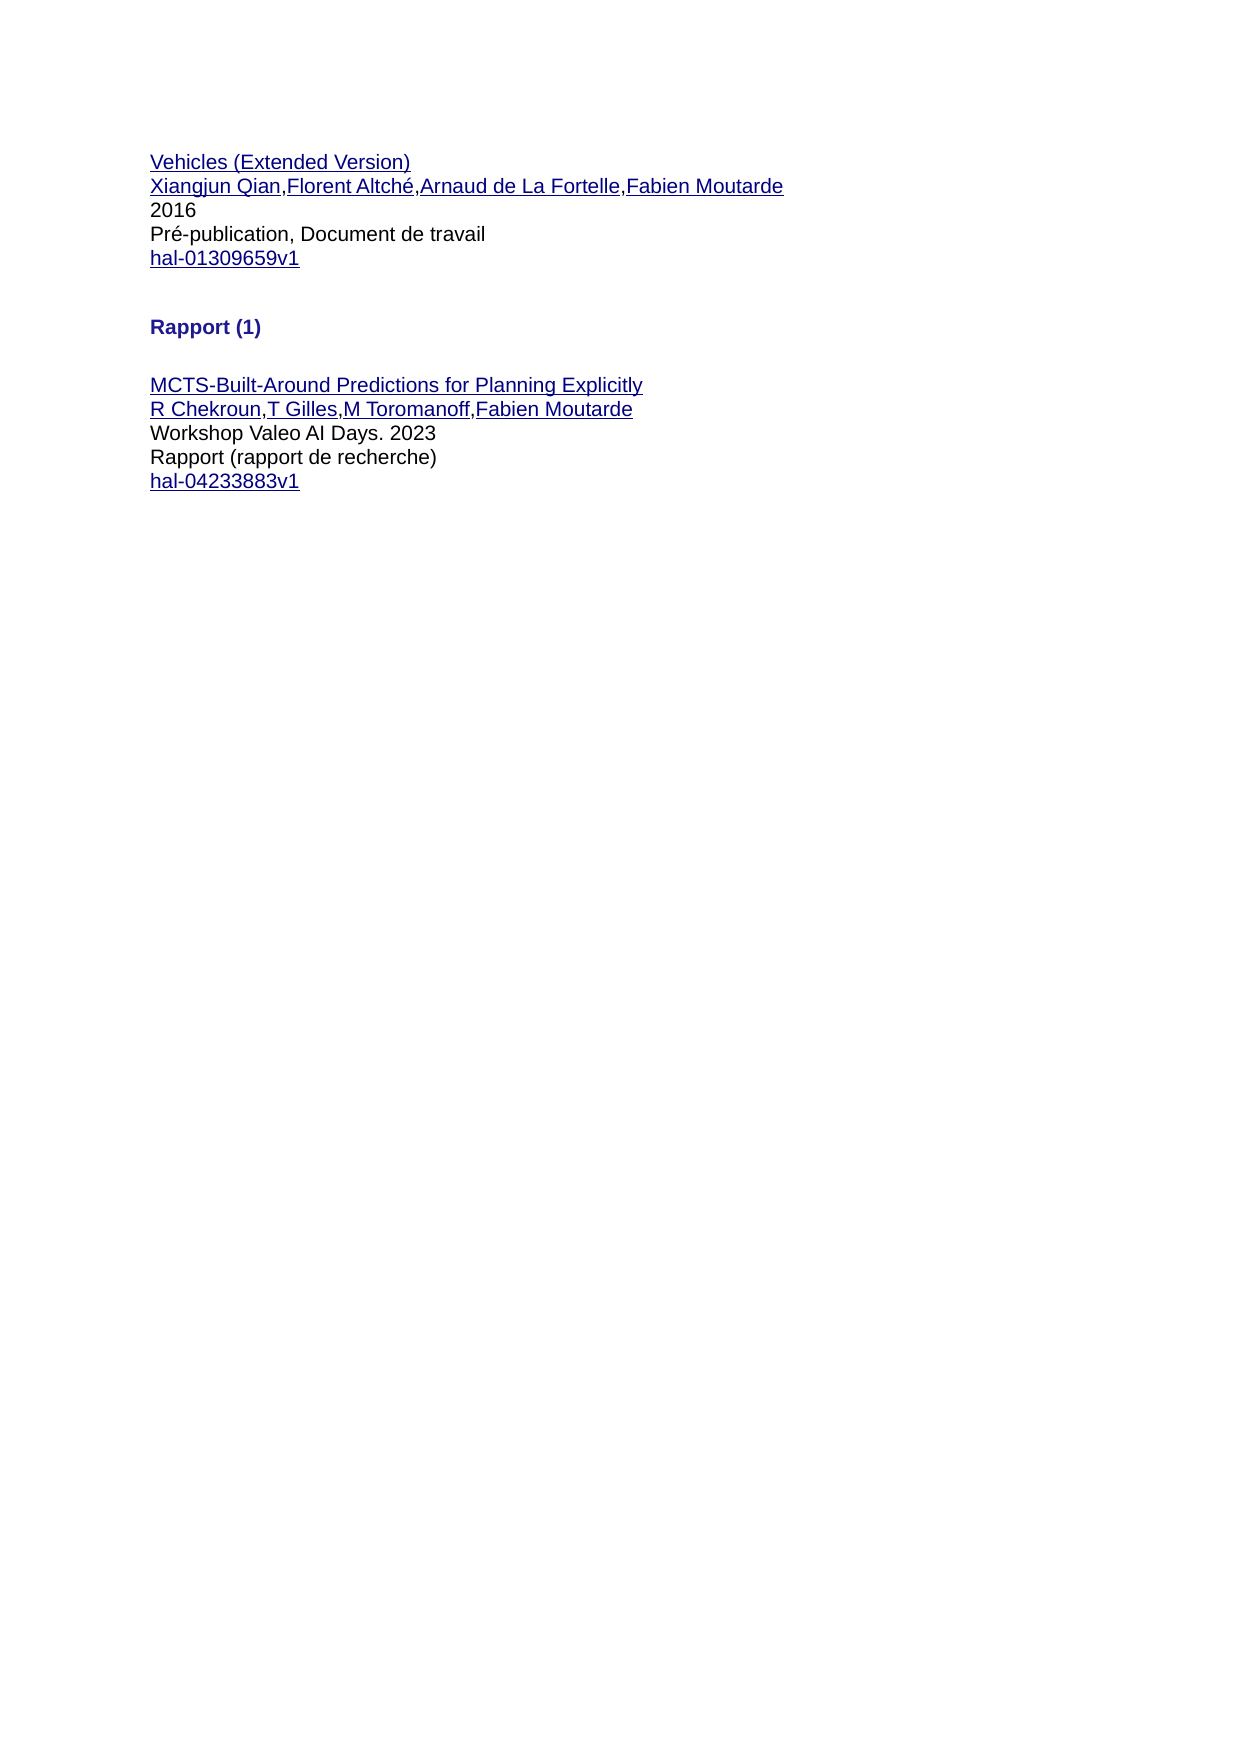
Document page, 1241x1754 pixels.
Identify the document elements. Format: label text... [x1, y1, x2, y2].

table_header MCTS-Built-Around Predictions for Planning Explicitly R Chekroun,T Gilles,M Toromanoff,Fabien Moutarde Workshop Valeo AI Days. 2023 Rapport (rapport de recherche) hal-04233883v1 [150, 373, 1090, 493]
table_cell A Distributed Model Predictive Control Framework for Road-Following Formation Control of Car-like Vehicles (Extended Version) Xiangjun Qian,Florent Altché,Arnaud de La Fortelle,Fabien Moutarde 2016 Pré-publication, Document de travail hal-01309659v1 [150, 150, 1090, 270]
subtitle Rapport (1) [150, 314, 1090, 338]
